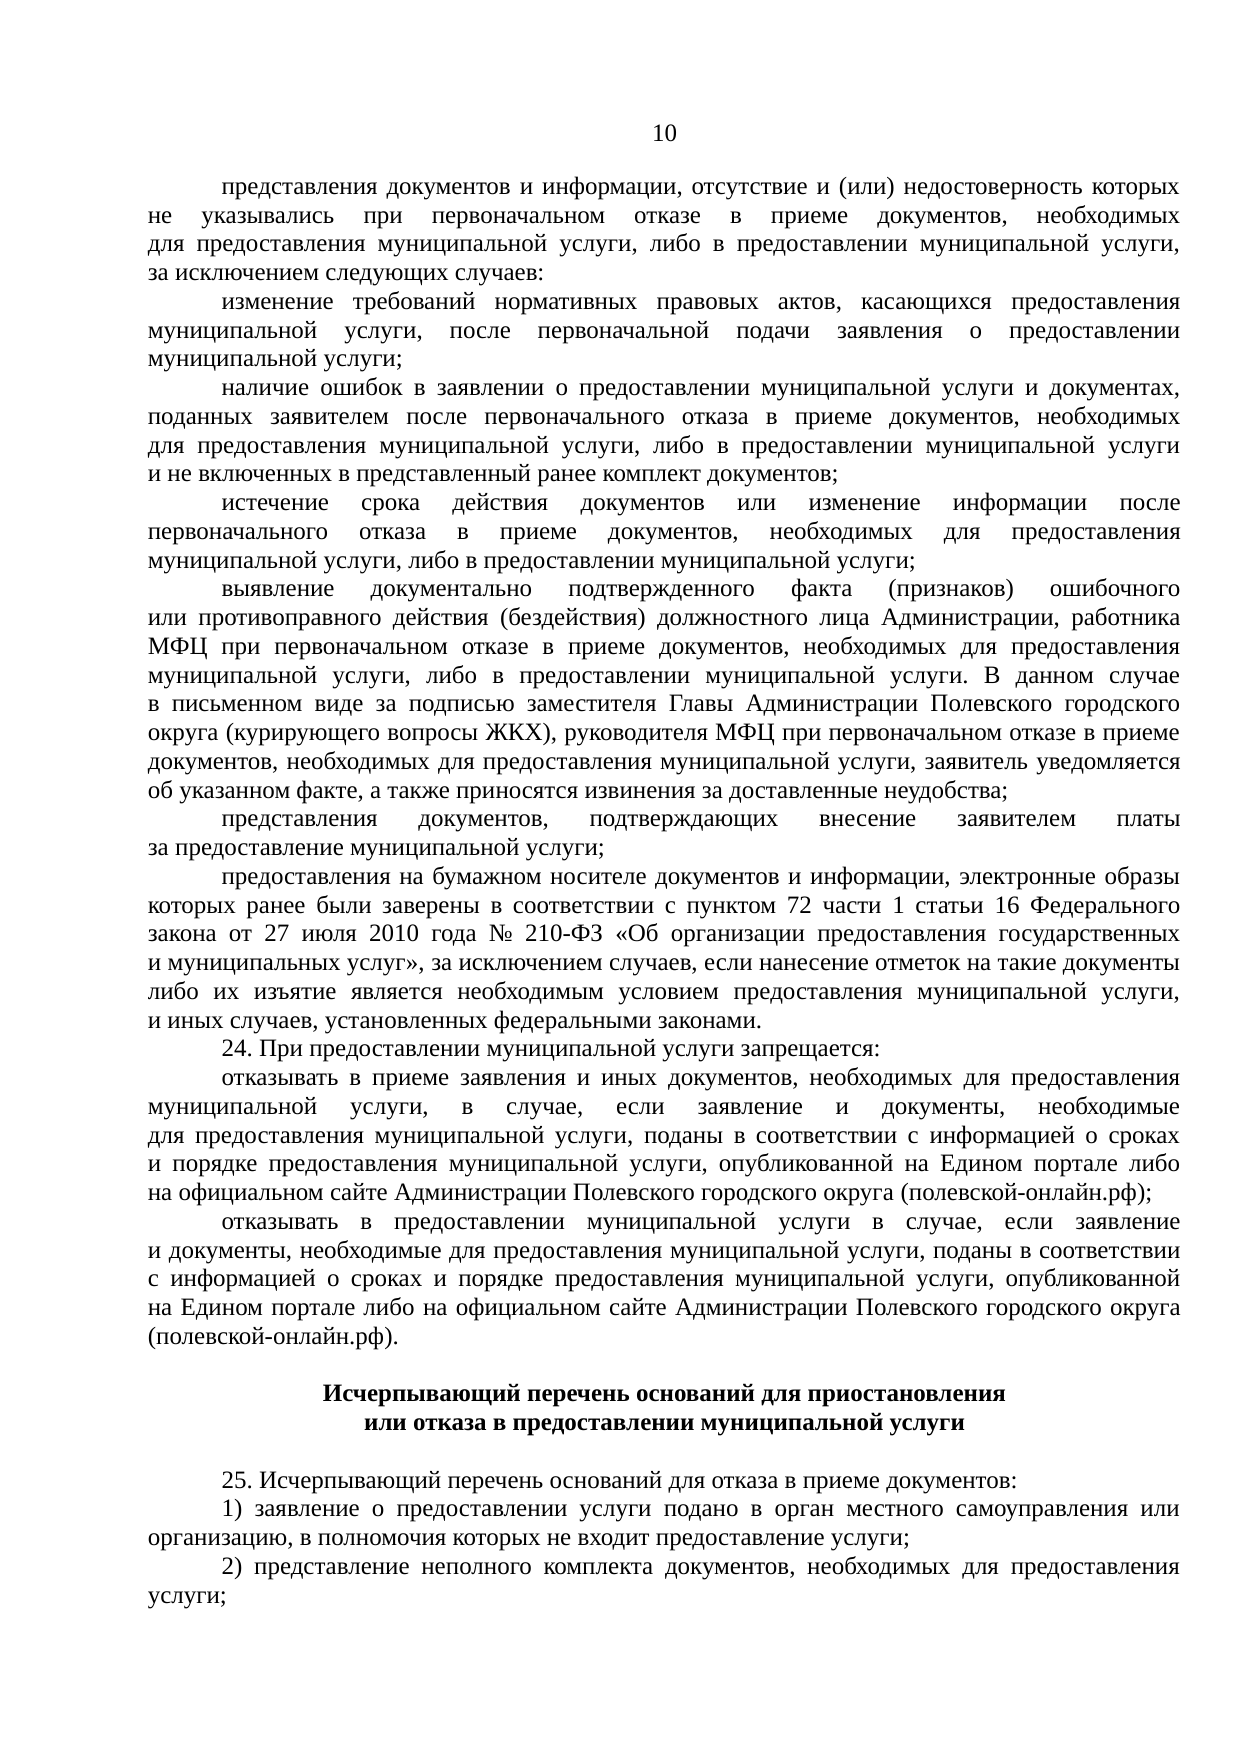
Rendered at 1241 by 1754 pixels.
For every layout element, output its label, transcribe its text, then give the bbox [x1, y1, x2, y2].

text наличие ошибок в заявлении о предоставлении муниципальной услуги и документах, поданных заявителем после первоначального отказа в приеме документов, необходимых для предоставления муниципальной услуги, либо в предоставлении муниципальной услуги и не включенных в представленный ранее комплект документов; [148, 372, 1181, 487]
text 24. При предоставлении муниципальной услуги запрещается: [148, 1033, 1181, 1062]
text изменение требований нормативных правовых актов, касающихся предоставления муниципальной услуги, после первоначальной подачи заявления о предоставлении муниципальной услуги; [148, 286, 1181, 372]
text представления документов, подтверждающих внесение заявителем платы за предоставление муниципальной услуги; [148, 803, 1181, 861]
text выявление документально подтвержденного факта (признаков) ошибочного или противоправного действия (бездействия) должностного лица Администрации, работника МФЦ при первоначальном отказе в приеме документов, необходимых для предоставления муниципальной услуги, либо в предоставлении муниципальной услуги. В данном случае в письменном виде за подписью заместителя Главы Администрации Полевского городского округа (курирующего вопросы ЖКХ), руководителя МФЦ при первоначальном отказе в приеме документов, необходимых для предоставления муниципальной услуги, заявитель уведомляется об указанном факте, а также приносятся извинения за доставленные неудобства; [148, 573, 1181, 803]
text 25. Исчерпывающий перечень оснований для отказа в приеме документов: [148, 1465, 1181, 1493]
text представления документов и информации, отсутствие и (или) недостоверность которых не указывались при первоначальном отказе в приеме документов, необходимых для предоставления муниципальной услуги, либо в предоставлении муниципальной услуги, за исключением следующих случаев: [148, 171, 1181, 286]
text 1) заявление о предоставлении услуги подано в орган местного самоуправления или организацию, в полномочия которых не входит предоставление услуги; [148, 1493, 1181, 1551]
text отказывать в приеме заявления и иных документов, необходимых для предоставления муниципальной услуги, в случае, если заявление и документы, необходимые для предоставления муниципальной услуги, поданы в соответствии с информацией о сроках и порядке предоставления муниципальной услуги, опубликованной на Едином портале либо на официальном сайте Администрации Полевского городского округа (полевской-онлайн.рф); [148, 1062, 1181, 1206]
text истечение срока действия документов или изменение информации после первоначального отказа в приеме документов, необходимых для предоставления муниципальной услуги, либо в предоставлении муниципальной услуги; [148, 487, 1181, 573]
text 2) представление неполного комплекта документов, необходимых для предоставления услуги; [148, 1551, 1181, 1608]
text предоставления на бумажном носителе документов и информации, электронные образы которых ранее были заверены в соответствии с пунктом 72 части 1 статьи 16 Федерального закона от 27 июля 2010 года № 210-ФЗ «Об организации предоставления государственных и муниципальных услуг», за исключением случаев, если нанесение отметок на такие документы либо их изъятие является необходимым условием предоставления муниципальной услуги, и иных случаев, установленных федеральными законами. [148, 861, 1181, 1033]
text отказывать в предоставлении муниципальной услуги в случае, если заявление и документы, необходимые для предоставления муниципальной услуги, поданы в соответствии с информацией о сроках и порядке предоставления муниципальной услуги, опубликованной на Едином портале либо на официальном сайте Администрации Полевского городского округа (полевской-онлайн.рф). [148, 1206, 1181, 1350]
text Исчерпывающий перечень оснований для приостановления или отказа в предоставлении муниципальной услуги [148, 1378, 1181, 1436]
